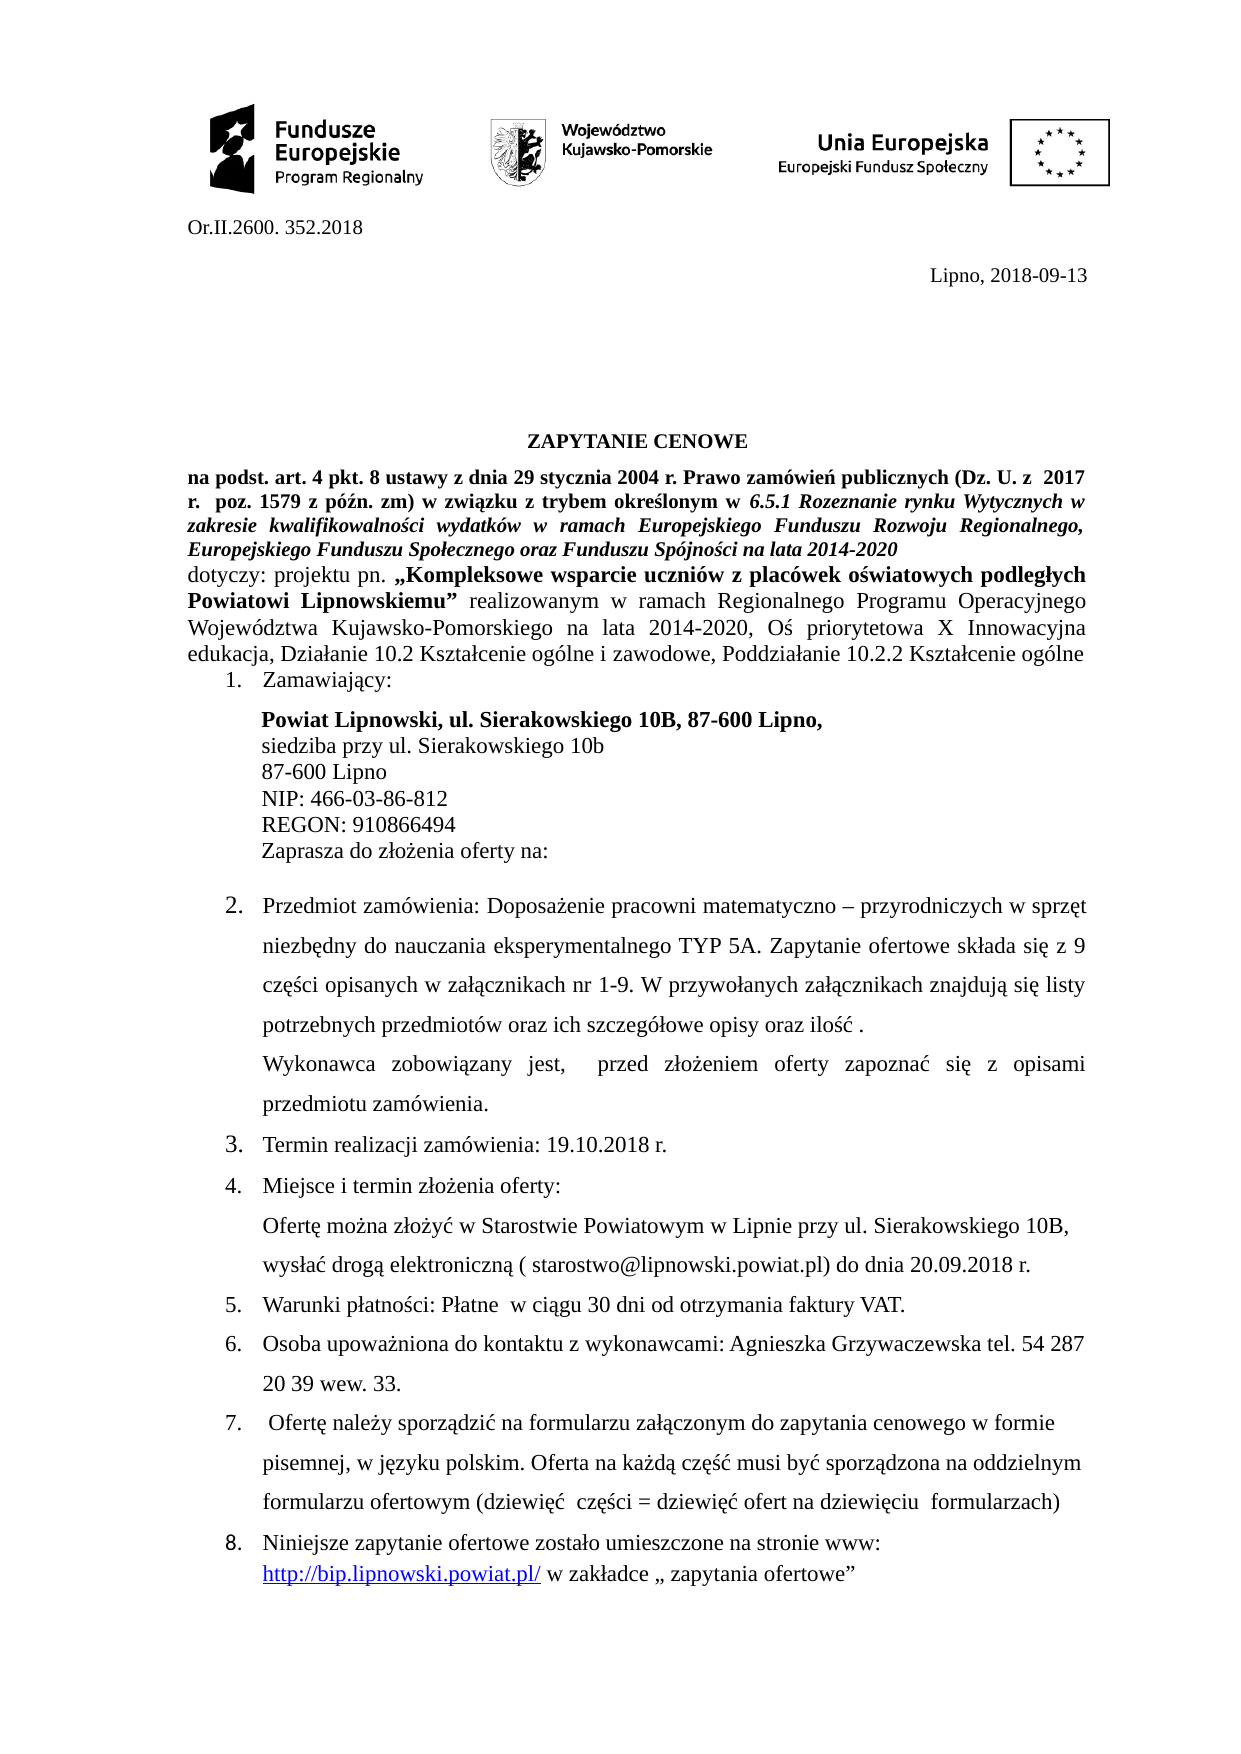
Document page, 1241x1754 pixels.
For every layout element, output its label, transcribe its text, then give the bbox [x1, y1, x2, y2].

list Termin realizacji zamówienia: 19.10.2018 r. [225, 1129, 1087, 1158]
text dotyczy: projektu pn. „Kompleksowe wsparcie uczniów z placówek oświatowych podległych Powiatowi Lipnowskiemu” realizowanym w ramach Regionalnego Programu Operacyjnego Województwa Kujawsko-Pomorskiego na lata 2014-2020, Oś priorytetowa X Innowacyjna edukacja, Działanie 10.2 Kształcenie ogólne i zawodowe, Poddziałanie 10.2.2 Kształcenie ogólne [187, 561, 1087, 666]
text Powiat Lipnowski, ul. Sierakowskiego 10B, 87-600 Lipno, [187, 706, 1087, 732]
text siedziba przy ul. Sierakowskiego 10b [187, 732, 1087, 758]
text Or.II.2600. 352.2018 [187, 215, 1087, 239]
text Lipno, 2018-09-13 [187, 263, 1087, 287]
text NIP: 466-03-86-812 [187, 785, 1087, 811]
list Niniejsze zapytanie ofertowe zostało umieszczone na stronie www: http://bip.lipnowski.powiat.pl/ w zakładce „ zapytania ofertowe” [225, 1528, 1087, 1586]
text ZAPYTANIE CENOWE [187, 428, 1087, 453]
text na podst. art. 4 pkt. 8 ustawy z dnia 29 stycznia 2004 r. Prawo zamówień publicznych (Dz. U. z 2017 r. poz. 1579 z późn. zm) w związku z trybem określonym w 6.5.1 Rozeznanie rynku Wytycznych w zakresie kwalifikowalności wydatków w ramach Europejskiego Funduszu Rozwoju Regionalnego, Europejskiego Funduszu Społecznego oraz Funduszu Spójności na lata 2014-2020 [187, 464, 1087, 561]
text REGON: 910866494 Zaprasza do złożenia oferty na: [187, 811, 1087, 864]
list Warunki płatności: Płatne w ciągu 30 dni od otrzymania faktury VAT. [225, 1291, 1087, 1317]
list Ofertę należy sporządzić na formularzu załączonym do zapytania cenowego w formie pisemnej, w języku polskim. Oferta na każdą część musi być sporządzona na oddzielnym formularzu ofertowym (dziewięć części = dziewięć ofert na dziewięciu formularzach) [225, 1409, 1087, 1515]
text Ofertę można złożyć w Starostwie Powiatowym w Lipnie przy ul. Sierakowskiego 10B, wysłać drogą elektroniczną ( starostwo@lipnowski.powiat.pl) do dnia 20.09.2018 r. [262, 1212, 1087, 1278]
picture [187, 81, 1132, 215]
text 87-600 Lipno [187, 758, 1087, 785]
list Wykonawca zobowiązany jest, przed złożeniem oferty zapoznać się z opisami przedmiotu zamówienia. [225, 1051, 1087, 1116]
list Przedmiot zamówienia: Doposażenie pracowni matematyczno – przyrodniczych w sprzęt niezbędny do nauczania eksperymentalnego TYP 5A. Zapytanie ofertowe składa się z 9 części opisanych w załącznikach nr 1-9. W przywołanych załącznikach znajdują się listy potrzebnych przedmiotów oraz ich szczegółowe opisy oraz ilość . [225, 890, 1087, 1037]
list Zamawiający: [225, 666, 1087, 693]
list Osoba upoważniona do kontaktu z wykonawcami: Agnieszka Grzywaczewska tel. 54 287 20 39 wew. 33. [225, 1331, 1087, 1396]
list Miejsce i termin złożenia oferty: [225, 1173, 1087, 1199]
